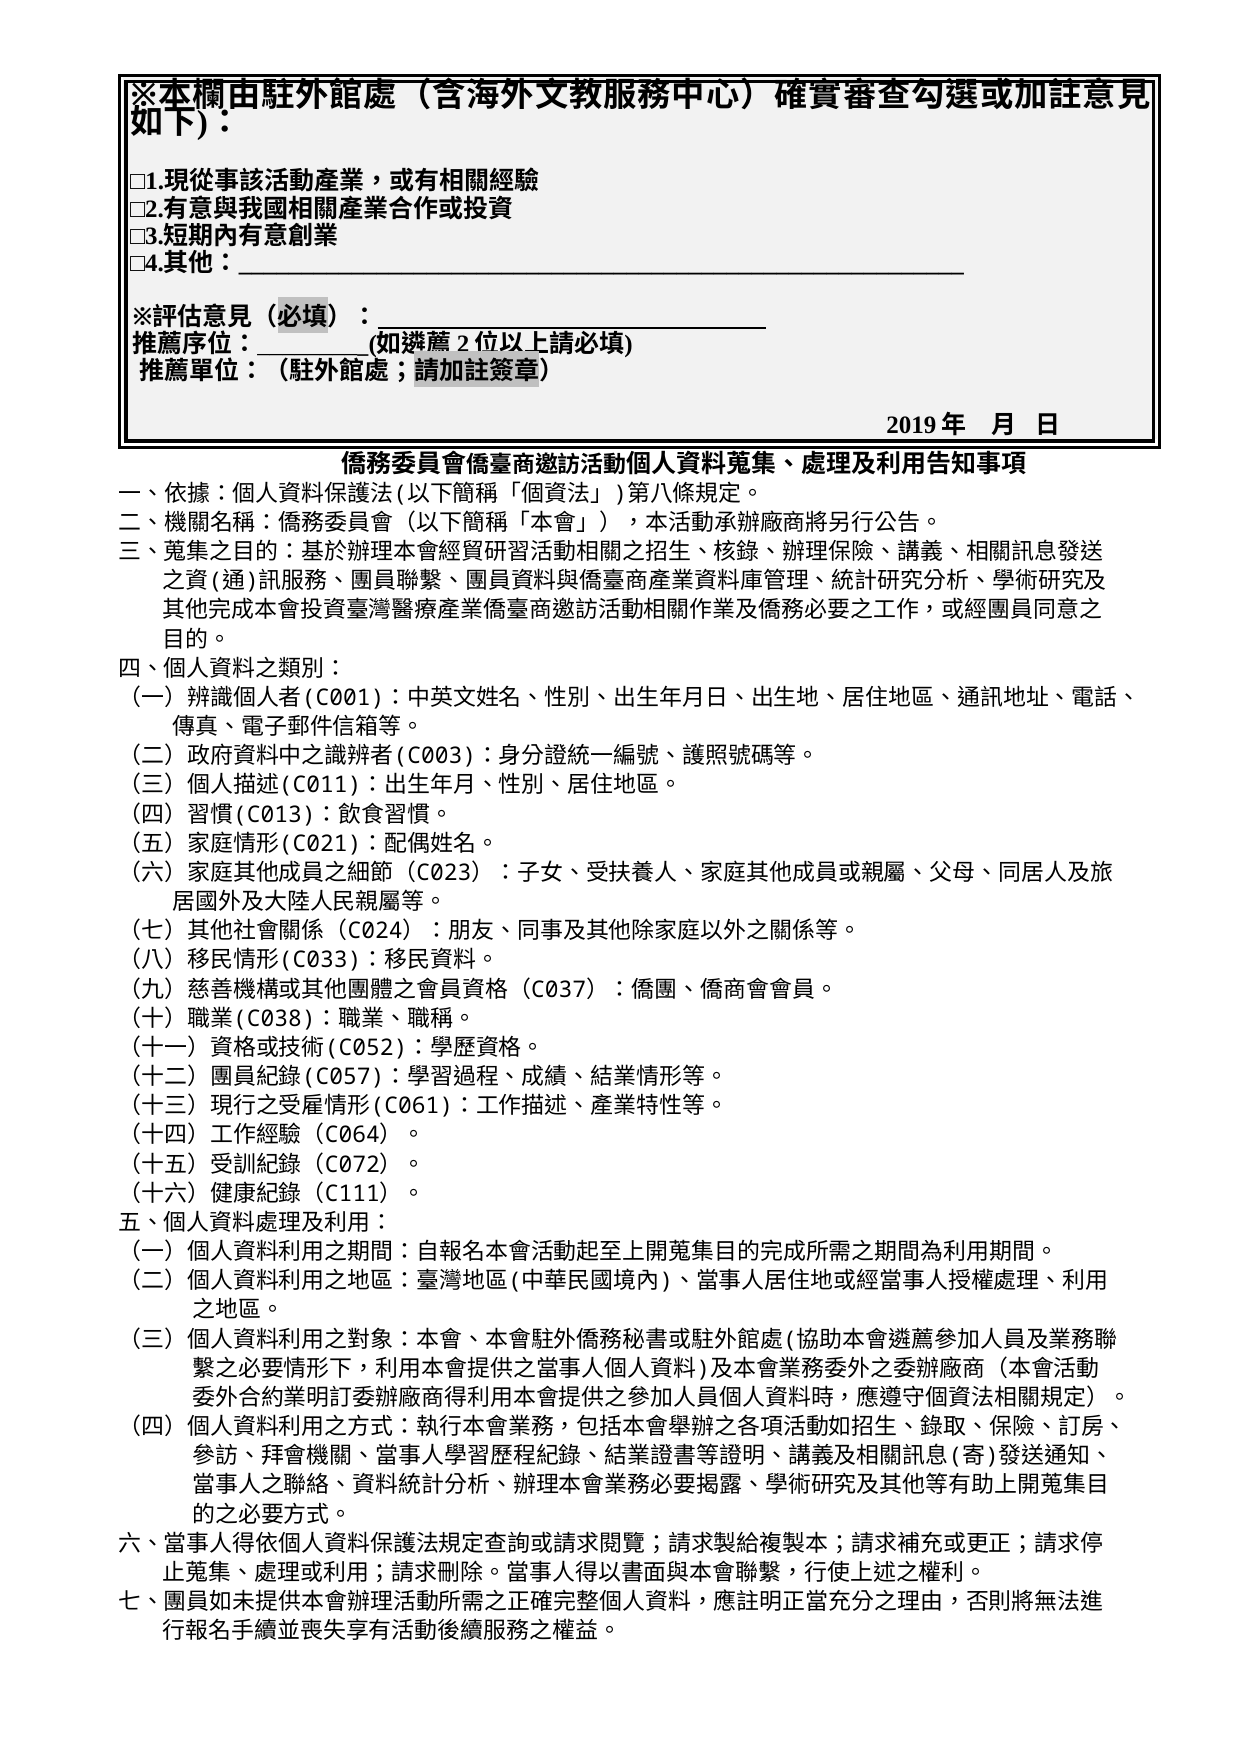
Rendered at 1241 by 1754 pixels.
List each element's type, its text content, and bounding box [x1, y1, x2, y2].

text 六、當事人得依個人資料保護法規定查詢或請求閱覽；請求製給複製本；請求補充或更正；請求停止蒐集、處理或利用；請求刪除。當事人得以書面與本會聯繫，行使上述之權利。 [118, 1528, 1122, 1586]
text 五、個人資料處理及利用： [118, 1207, 1122, 1236]
text （六）家庭其他成員之細節（C023）：子女、受扶養人、家庭其他成員或親屬、父母、同居人及旅居國外及大陸人民親屬等。 [118, 857, 1122, 915]
text （二）政府資料中之識辨者(C003)：身分證統一編號、護照號碼等。 [118, 740, 1122, 769]
text （三）個人資料利用之對象：本會、本會駐外僑務秘書或駐外館處(協助本會遴薦參加人員及業務聯繫之必要情形下，利用本會提供之當事人個人資料)及本會業務委外之委辦廠商（本會活動委外合約業明訂委辦廠商得利用本會提供之參加人員個人資料時，應遵守個資法相關規定）。 [118, 1324, 1122, 1411]
text （二）個人資料利用之地區：臺灣地區(中華民國境內)、當事人居住地或經當事人授權處理、利用之地區。 [118, 1265, 1122, 1324]
text 一、依據：個人資料保護法(以下簡稱「個資法」)第八條規定。 [118, 478, 1122, 507]
text （九）慈善機構或其他團體之會員資格（C037）：僑團、僑商會會員。 [118, 974, 1122, 1003]
text 四、個人資料之類別： [118, 653, 1122, 682]
text （十一）資格或技術(C052)：學歷資格。 [118, 1032, 1122, 1061]
text 三、蒐集之目的：基於辦理本會經貿研習活動相關之招生、核錄、辦理保險、講義、相關訊息發送之資(通)訊服務、團員聯繫、團員資料與僑臺商產業資料庫管理、統計研究分析、學術研究及其他完成本會投資臺灣醫療產業僑臺商邀訪活動相關作業及僑務必要之工作，或經團員同意之目的。 [118, 536, 1122, 653]
text （十二）團員紀錄(C057)：學習過程、成績、結業情形等。 [118, 1061, 1122, 1090]
text （十四）工作經驗（C064）。 [118, 1119, 1122, 1149]
text 二、機關名稱：僑務委員會（以下簡稱「本會」），本活動承辦廠商將另行公告。 [118, 507, 1122, 536]
table_cell ※本欄由駐外館處（含海外文教服務中心）確實審查勾選或加註意見如下)： □1.現從事該活動產業，或有相關經驗 □2.有意與我國相關產業合作或投資 □3.短期內有意創業 □4.其他：__________________________________________________________ ※評估意見（必填）： ____ 推薦序位：_________(如遴薦2位以上請必填) 推薦單位：（駐外館處；請加註簽章） 2019年 月 日 [128, 83, 1152, 439]
text （七）其他社會關係（C024）：朋友、同事及其他除家庭以外之關係等。 [118, 915, 1122, 944]
text （十三）現行之受雇情形(C061)：工作描述、產業特性等。 [118, 1090, 1122, 1119]
text （三）個人描述(C011)：出生年月、性別、居住地區。 [118, 769, 1122, 799]
text 僑務委員會僑臺商邀訪活動個人資料蒐集、處理及利用告知事項 [103, 449, 1125, 478]
table_cell ※本欄由駐外館處（含海外文教服務中心）確實審查勾選或加註意見如下)： □1.現從事該活動產業，或有相關經驗 □2.有意與我國相關產業合作或投資 □3.短期內有意創業 □4.其他：__________________________________________________________ ※評估意見（必填）： ____ 推薦序位：_________(如遴薦2位以上請必填) 推薦單位：（駐外館處；請加註簽章） 2019年 月 日 [1100, 77, 1157, 439]
text （十）職業(C038)：職業、職稱。 [118, 1003, 1122, 1032]
text （十六）健康紀錄（C111）。 [118, 1178, 1122, 1207]
text （四）習慣(C013)：飲食習慣。 [118, 799, 1122, 828]
text （一）個人資料利用之期間：自報名本會活動起至上開蒐集目的完成所需之期間為利用期間。 [118, 1236, 1122, 1265]
text （八）移民情形(C033)：移民資料。 [118, 944, 1122, 974]
text （五）家庭情形(C021)：配偶姓名。 [118, 828, 1122, 857]
text （一）辨識個人者(C001)：中英文姓名、性別、出生年月日、出生地、居住地區、通訊地址、電話、傳真、電子郵件信箱等。 [118, 682, 1122, 740]
text 七、團員如未提供本會辦理活動所需之正確完整個人資料，應註明正當充分之理由，否則將無法進行報名手續並喪失享有活動後續服務之權益。 [118, 1586, 1122, 1644]
text （十五）受訓紀錄（C072）。 [118, 1149, 1122, 1178]
table_cell ※本欄由駐外館處（含海外文教服務中心）確實審查勾選或加註意見如下)： □1.現從事該活動產業，或有相關經驗 □2.有意與我國相關產業合作或投資 □3.短期內有意創業 □4.其他：__________________________________________________________ ※評估意見（必填）： ____ 推薦序位：_________(如遴薦2位以上請必填) 推薦單位：（駐外館處；請加註簽章） 2019年 月 日 [123, 77, 336, 439]
text （四）個人資料利用之方式：執行本會業務，包括本會舉辦之各項活動如招生、錄取、保險、訂房、參訪、拜會機關、當事人學習歷程紀錄、結業證書等證明、講義及相關訊息(寄)發送通知、當事人之聯絡、資料統計分析、辦理本會業務必要揭露、學術研究及其他等有助上開蒐集目的之必要方式。 [118, 1411, 1122, 1528]
